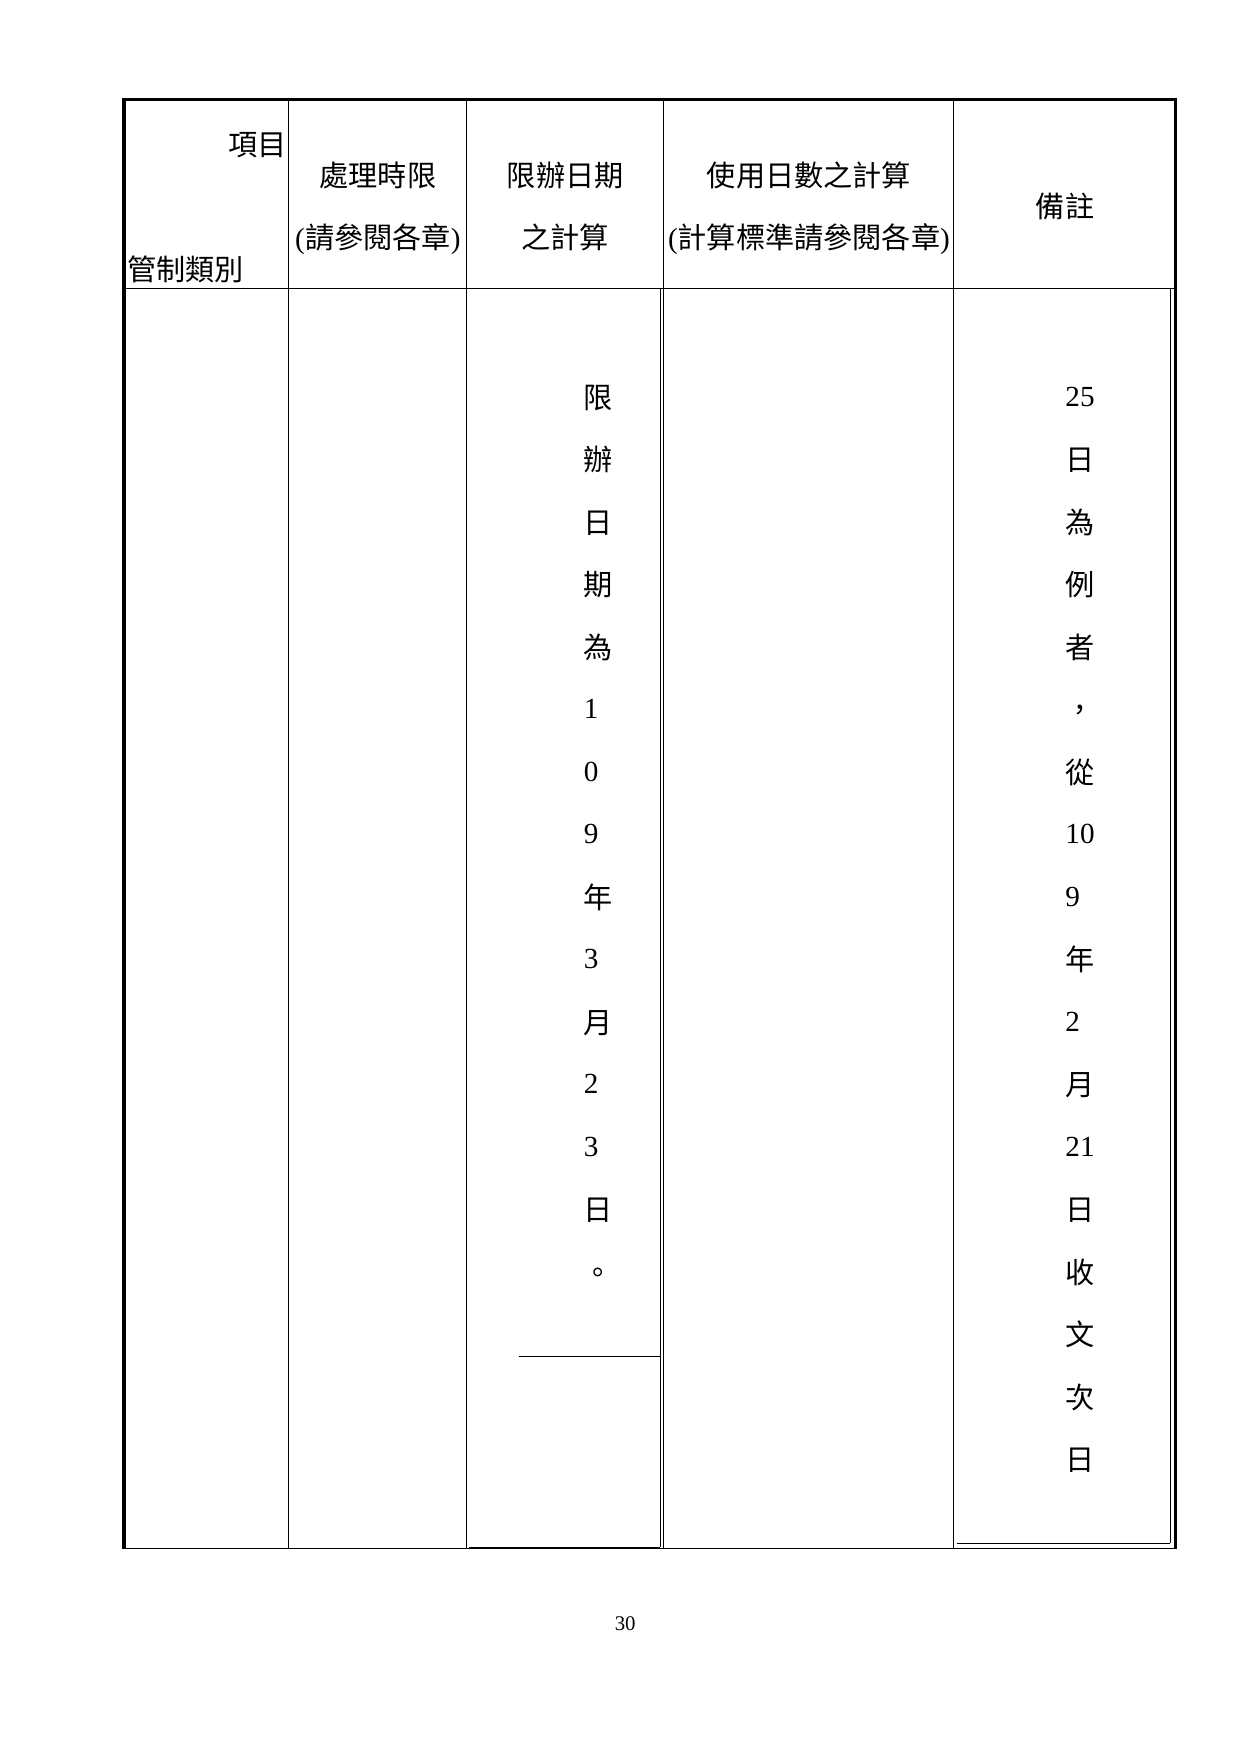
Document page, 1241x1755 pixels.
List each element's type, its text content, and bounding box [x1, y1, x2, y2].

table_cell [126, 289, 288, 1547]
table_header 使用日數之計算 (計算標準請參閱各章) [664, 101, 953, 288]
table_header 處理時限 (請參閱各章) [289, 101, 466, 288]
table_header 限辦日期 之計算 [467, 101, 663, 288]
table_cell 依機關視業務性質自行規定為25日 [289, 289, 466, 1547]
table_header 項目 管制類別 [126, 101, 288, 288]
table_cell 限辦日期為109年3月23日。 [467, 289, 660, 1547]
table_cell 25日為例者，從109年2月21日收文次日 [954, 289, 1174, 1547]
table_cell [664, 289, 953, 1547]
table_header 備註 [954, 101, 1174, 288]
